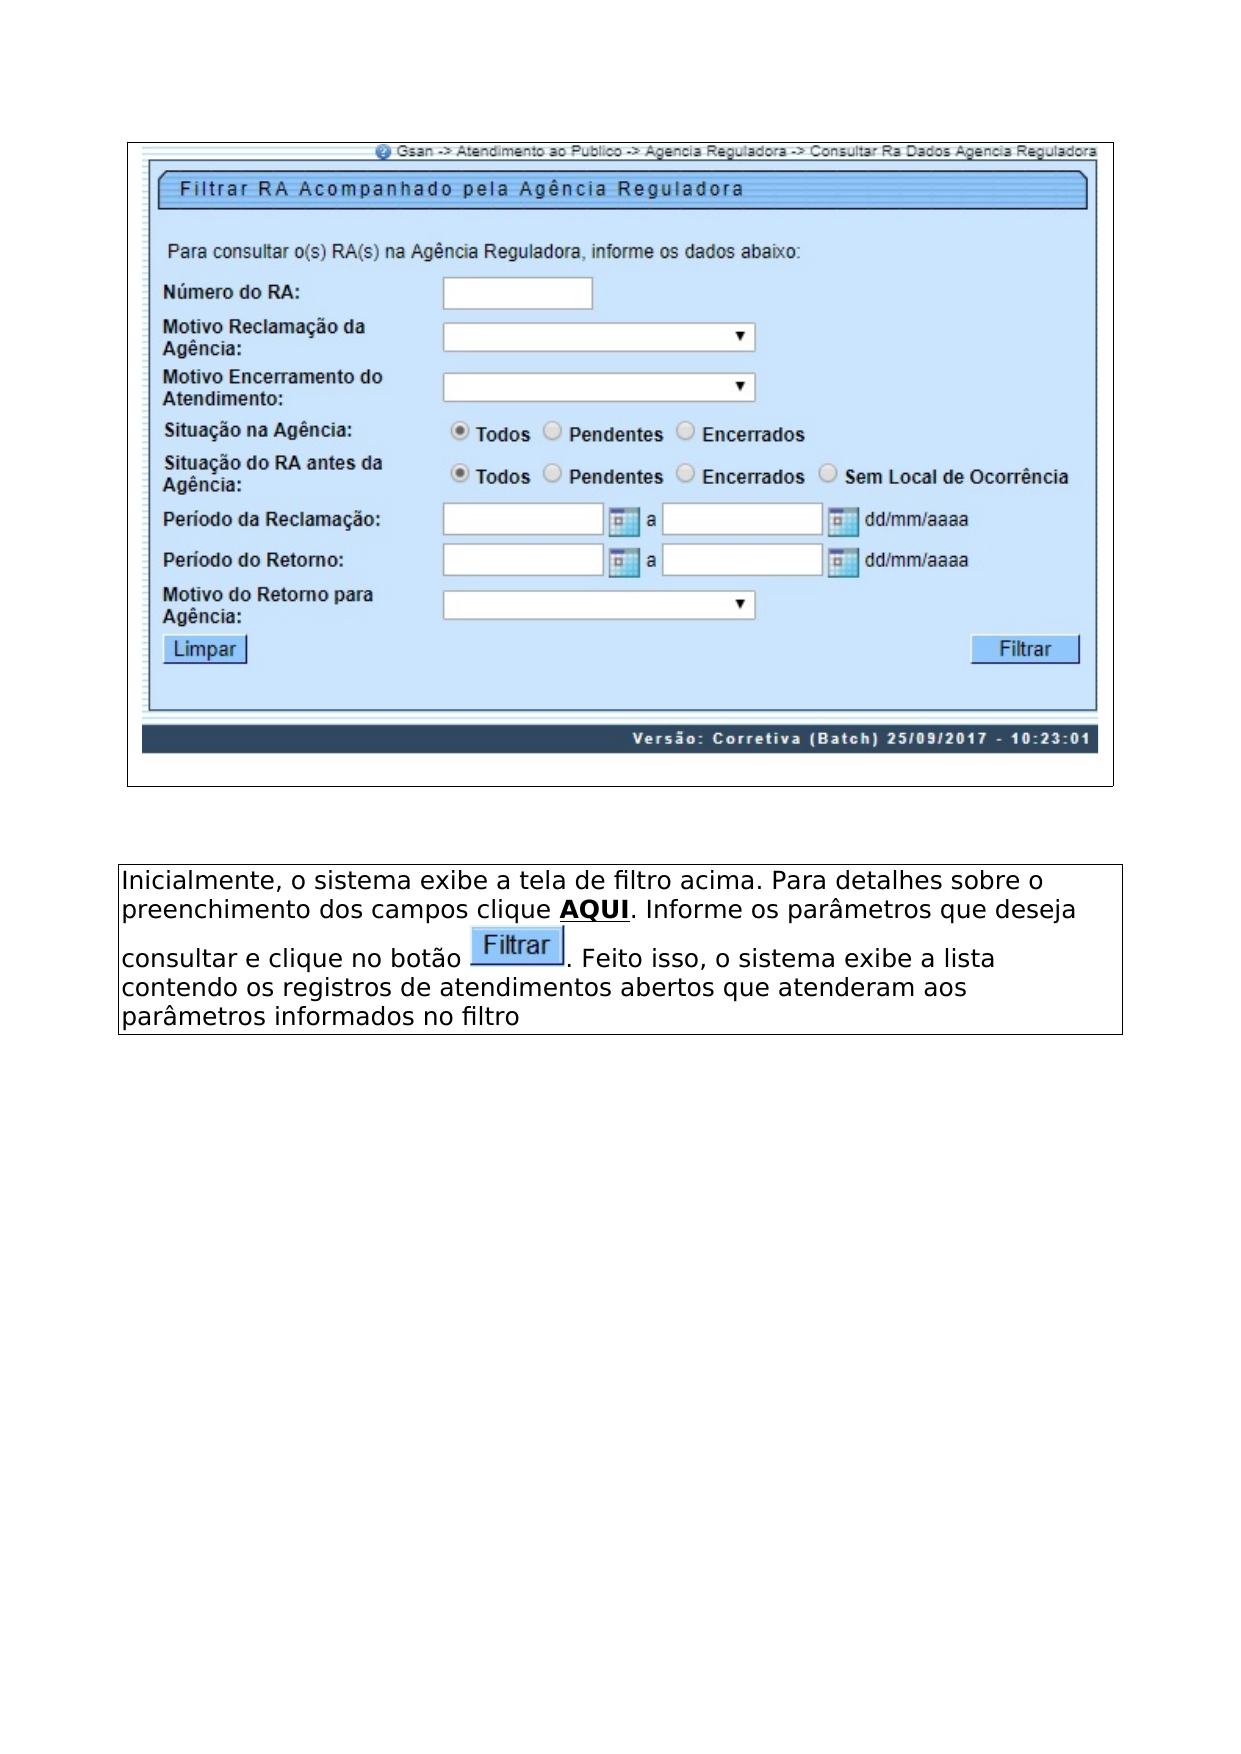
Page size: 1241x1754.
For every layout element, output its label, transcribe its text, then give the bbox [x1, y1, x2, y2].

picture [469, 925, 565, 967]
table_header [128, 143, 1113, 786]
table_header Inicialmente, o sistema exibe a tela de filtro acima. Para detalhes sobre o preenchimento dos campos clique AQUI. Informe os parâmetros que deseja consultar e clique no botão . Feito isso, o sistema exibe a lista contendo os registros de atendimentos abertos que atenderam aos parâmetros informados no filtro [119, 865, 1122, 1034]
picture [142, 144, 1099, 755]
